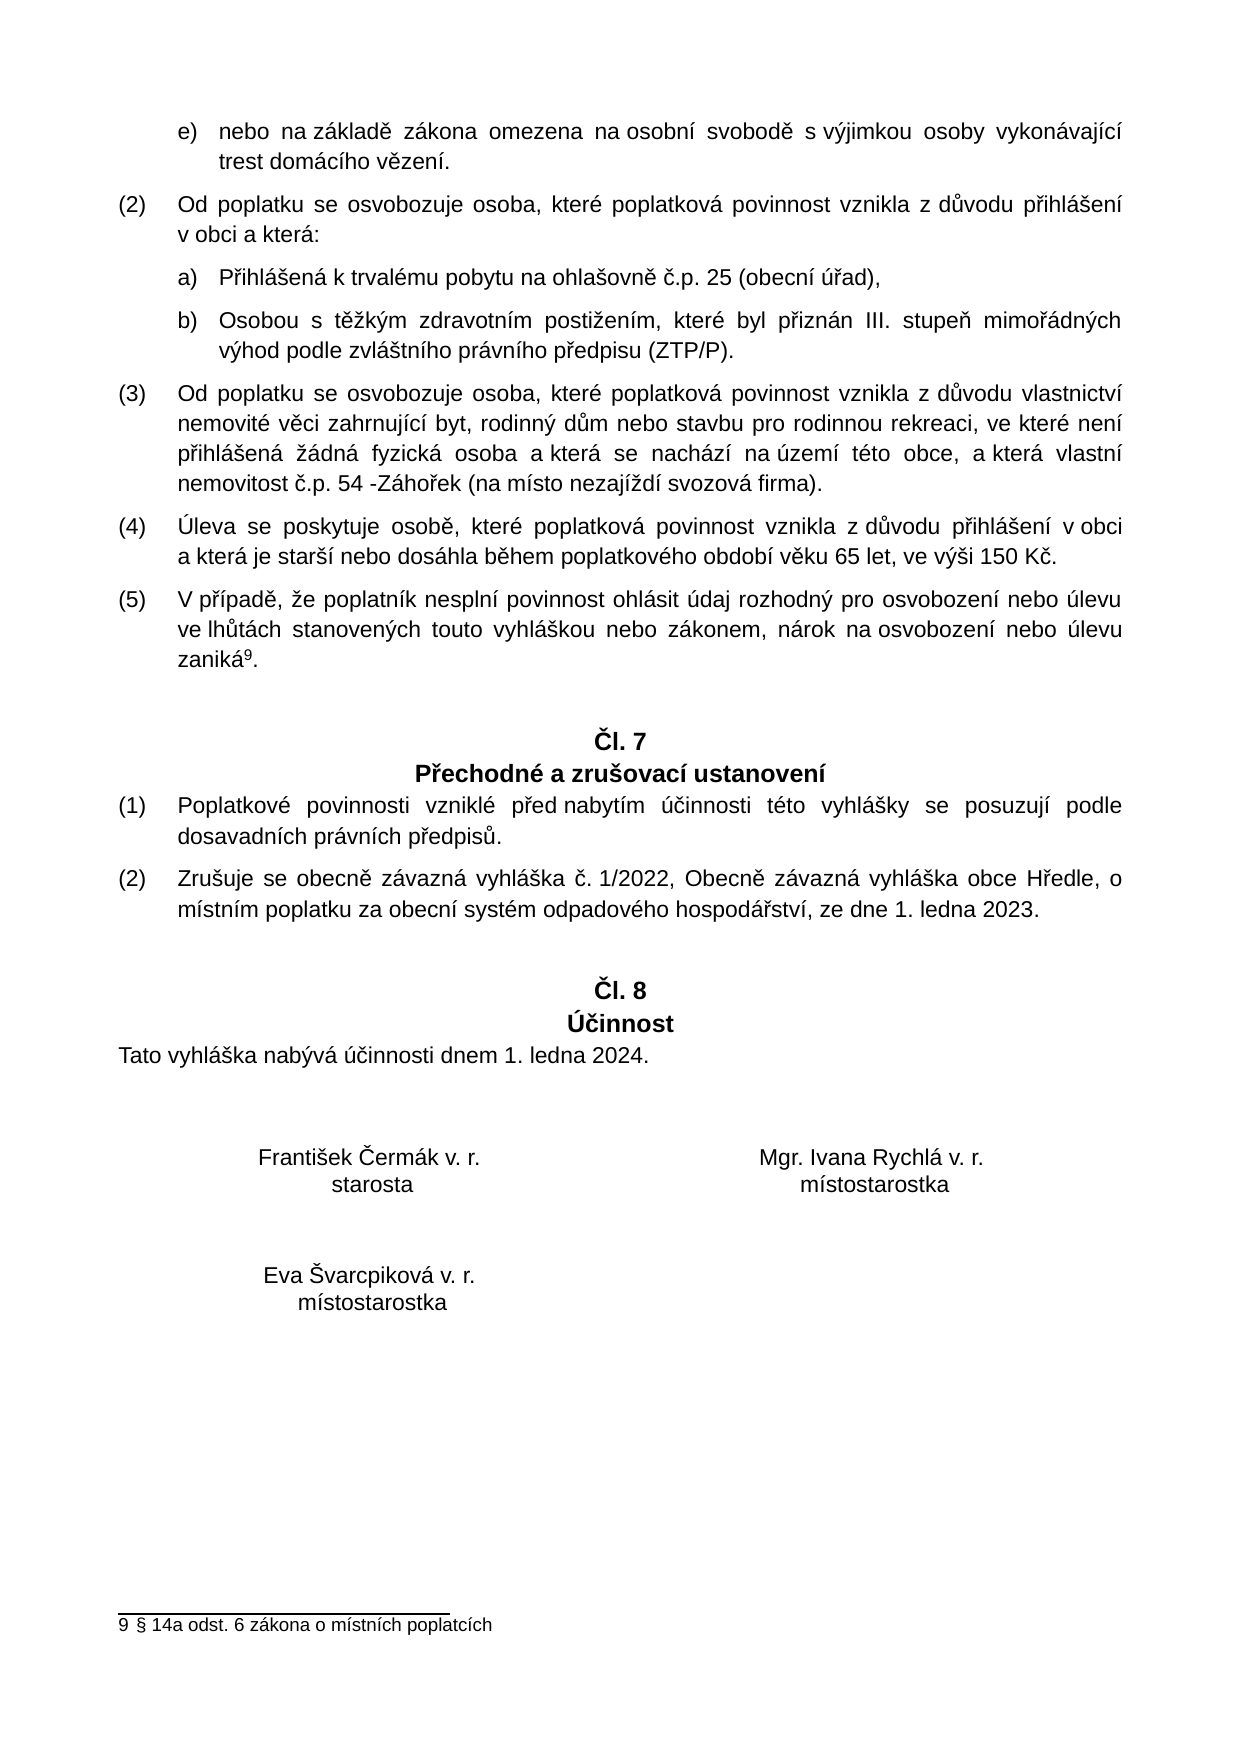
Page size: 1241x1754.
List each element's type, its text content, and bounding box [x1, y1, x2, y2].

table_cell [620, 1203, 1122, 1321]
list Zrušuje se obecně závazná vyhláška č. 1/2022, Obecně závazná vyhláška obce Hředle, o místním poplatku za obecní systém odpadového hospodářství, ze dne 1. ledna 2023. [118, 865, 1122, 922]
list Od poplatku se osvobozuje osoba, které poplatková povinnost vznikla z důvodu přihlášení v obci a která: [118, 191, 1122, 248]
list Od poplatku se osvobozuje osoba, které poplatková povinnost vznikla z důvodu vlastnictví nemovité věci zahrnující byt, rodinný dům nebo stavbu pro rodinnou rekreaci, ve které není přihlášená žádná fyzická osoba a která se nachází na území této obce, a která vlastní nemovitost č.p. 54 -Záhořek (na místo nezajíždí svozová firma). [118, 379, 1122, 497]
list Poplatkové povinnosti vzniklé před nabytím účinnosti této vyhlášky se posuzují podle dosavadních právních předpisů. [118, 792, 1122, 849]
list V případě, že poplatník nesplní povinnost ohlásit údaj rozhodný pro osvobození nebo úlevu ve lhůtách stanovených touto vyhláškou nebo zákonem, nárok na osvobození nebo úlevu zaniká. [118, 586, 1122, 673]
text Tato vyhláška nabývá účinnosti dnem 1. ledna 2024. [118, 1042, 1122, 1068]
list Osobou s těžkým zdravotním postižením, které byl přiznán III. stupeň mimořádných výhod podle zvláštního právního předpisu (ZTP/P). [177, 307, 1122, 363]
list Přihlášená k trvalému pobytu na ohlašovně č.p. 25 (obecní úřad), [177, 264, 1122, 290]
table_cell Eva Švarcpiková v. r. místostarostka [118, 1203, 620, 1321]
table_header František Čermák v. r. starosta [118, 1085, 620, 1203]
list Úleva se poskytuje osobě, které poplatková povinnost vznikla z důvodu přihlášení v obci a která je starší nebo dosáhla během poplatkového období věku 65 let, ve výši 150 Kč. [118, 513, 1122, 569]
list nebo na základě zákona omezena na osobní svobodě s výjimkou osoby vykonávající trest domácího vězení. [177, 118, 1122, 175]
list § 14a odst. 6 zákona o místních poplatcích [118, 1614, 1122, 1635]
subtitle Čl. 8 Účinnost [118, 976, 1122, 1038]
table_header Mgr. Ivana Rychlá v. r. místostarostka [620, 1085, 1122, 1203]
subtitle Čl. 7 Přechodné a zrušovací ustanovení [118, 726, 1122, 788]
